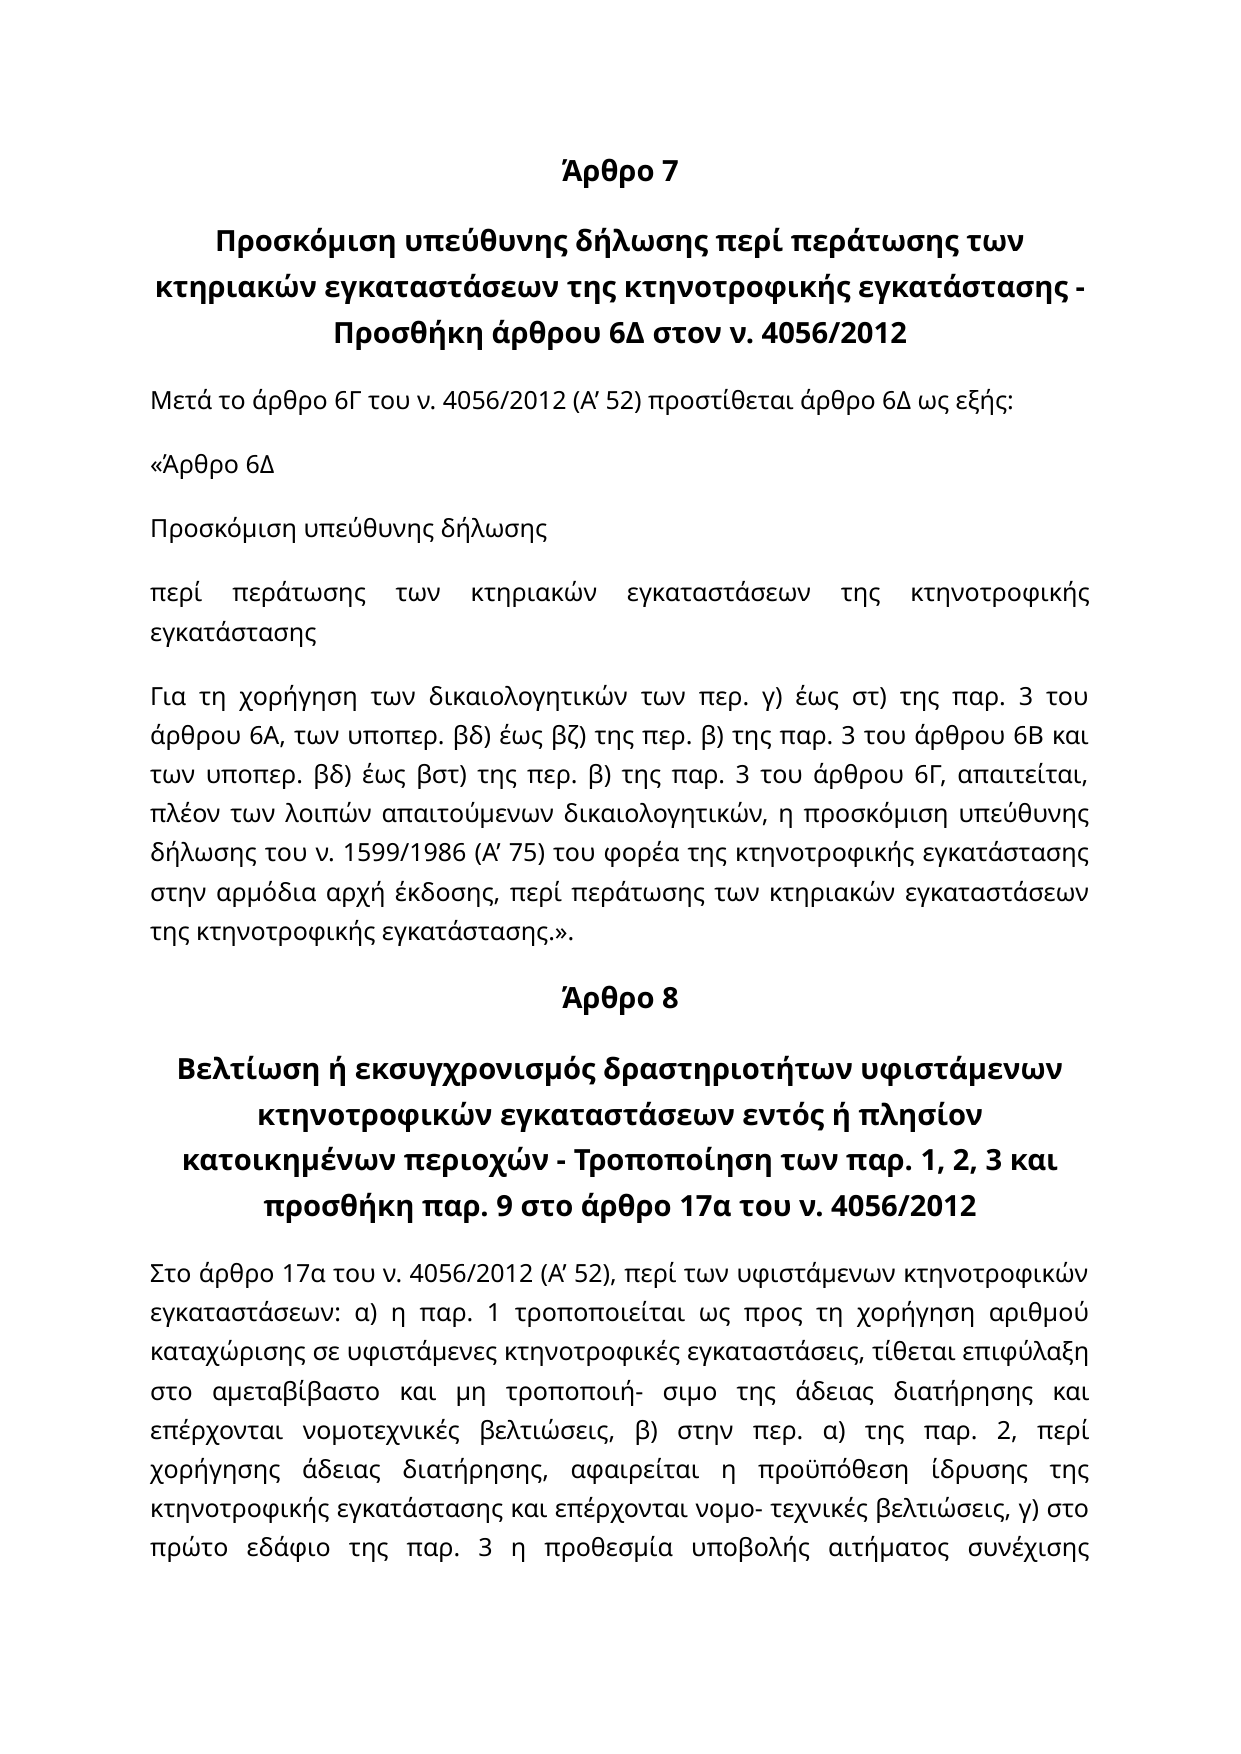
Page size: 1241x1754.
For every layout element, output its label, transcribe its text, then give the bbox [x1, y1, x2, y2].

text «Άρθρο 6Δ [150, 447, 1090, 481]
text Για τη χορήγηση των δικαιολογητικών των περ. γ) έως στ) της παρ. 3 του άρθρου 6Α, των υποπερ. βδ) έως βζ) της περ. β) της παρ. 3 του άρθρου 6Β και των υποπερ. βδ) έως βστ) της περ. β) της παρ. 3 του άρθρου 6Γ, απαιτείται, πλέον των λοιπών απαιτούμενων δικαιολογητικών, η προσκόμιση υπεύθυνης δήλωσης του ν. 1599/1986 (Α’ 75) του φορέα της κτηνοτροφικής εγκατάστασης στην αρμόδια αρχή έκδοσης, περί περάτωσης των κτηριακών εγκαταστάσεων της κτηνοτροφικής εγκατάστασης.». [150, 678, 1090, 947]
subtitle Βελτίωση ή εκσυγχρονισμός δραστηριοτήτων υφιστάμενων κτηνοτροφικών εγκαταστάσεων εντός ή πλησίον κατοικημένων περιοχών - Τροποποίηση των παρ. 1, 2, 3 και προσθήκη παρ. 9 στο άρθρο 17α του ν. 4056/2012 [150, 1048, 1090, 1225]
subtitle Άρθρο 8 [150, 977, 1090, 1017]
subtitle Προσκόμιση υπεύθυνης δήλωσης περί περάτωσης των κτηριακών εγκαταστάσεων της κτηνοτροφικής εγκατάστασης - Προσθήκη άρθρου 6Δ στον ν. 4056/2012 [150, 221, 1090, 352]
text Προσκόμιση υπεύθυνης δήλωσης [150, 511, 1090, 545]
subtitle Άρθρο 7 [150, 150, 1090, 190]
text Στο άρθρο 17α του ν. 4056/2012 (Α’ 52), περί των υφιστάμενων κτηνοτροφικών εγκαταστάσεων: α) η παρ. 1 τροποποιείται ως προς τη χορήγηση αριθμού καταχώρισης σε υφιστάμενες κτηνοτροφικές εγκαταστάσεις, τίθεται επιφύλαξη στο αμεταβίβαστο και μη τροποποιή- σιμο της άδειας διατήρησης και επέρχονται νομοτεχνικές βελτιώσεις, β) στην περ. α) της παρ. 2, περί χορήγησης άδειας διατήρησης, αφαιρείται η προϋπόθεση ίδρυσης της κτηνοτροφικής εγκατάστασης και επέρχονται νομο- τεχνικές βελτιώσεις, γ) στο πρώτο εδάφιο της παρ. 3 η προθεσμία υποβολής αιτήματος συνέχισης [150, 1256, 1090, 1564]
text περί περάτωσης των κτηριακών εγκαταστάσεων της κτηνοτροφικής εγκατάστασης [150, 575, 1090, 648]
text Μετά το άρθρο 6Γ του ν. 4056/2012 (Α’ 52) προστίθεται άρθρο 6Δ ως εξής: [150, 382, 1090, 417]
